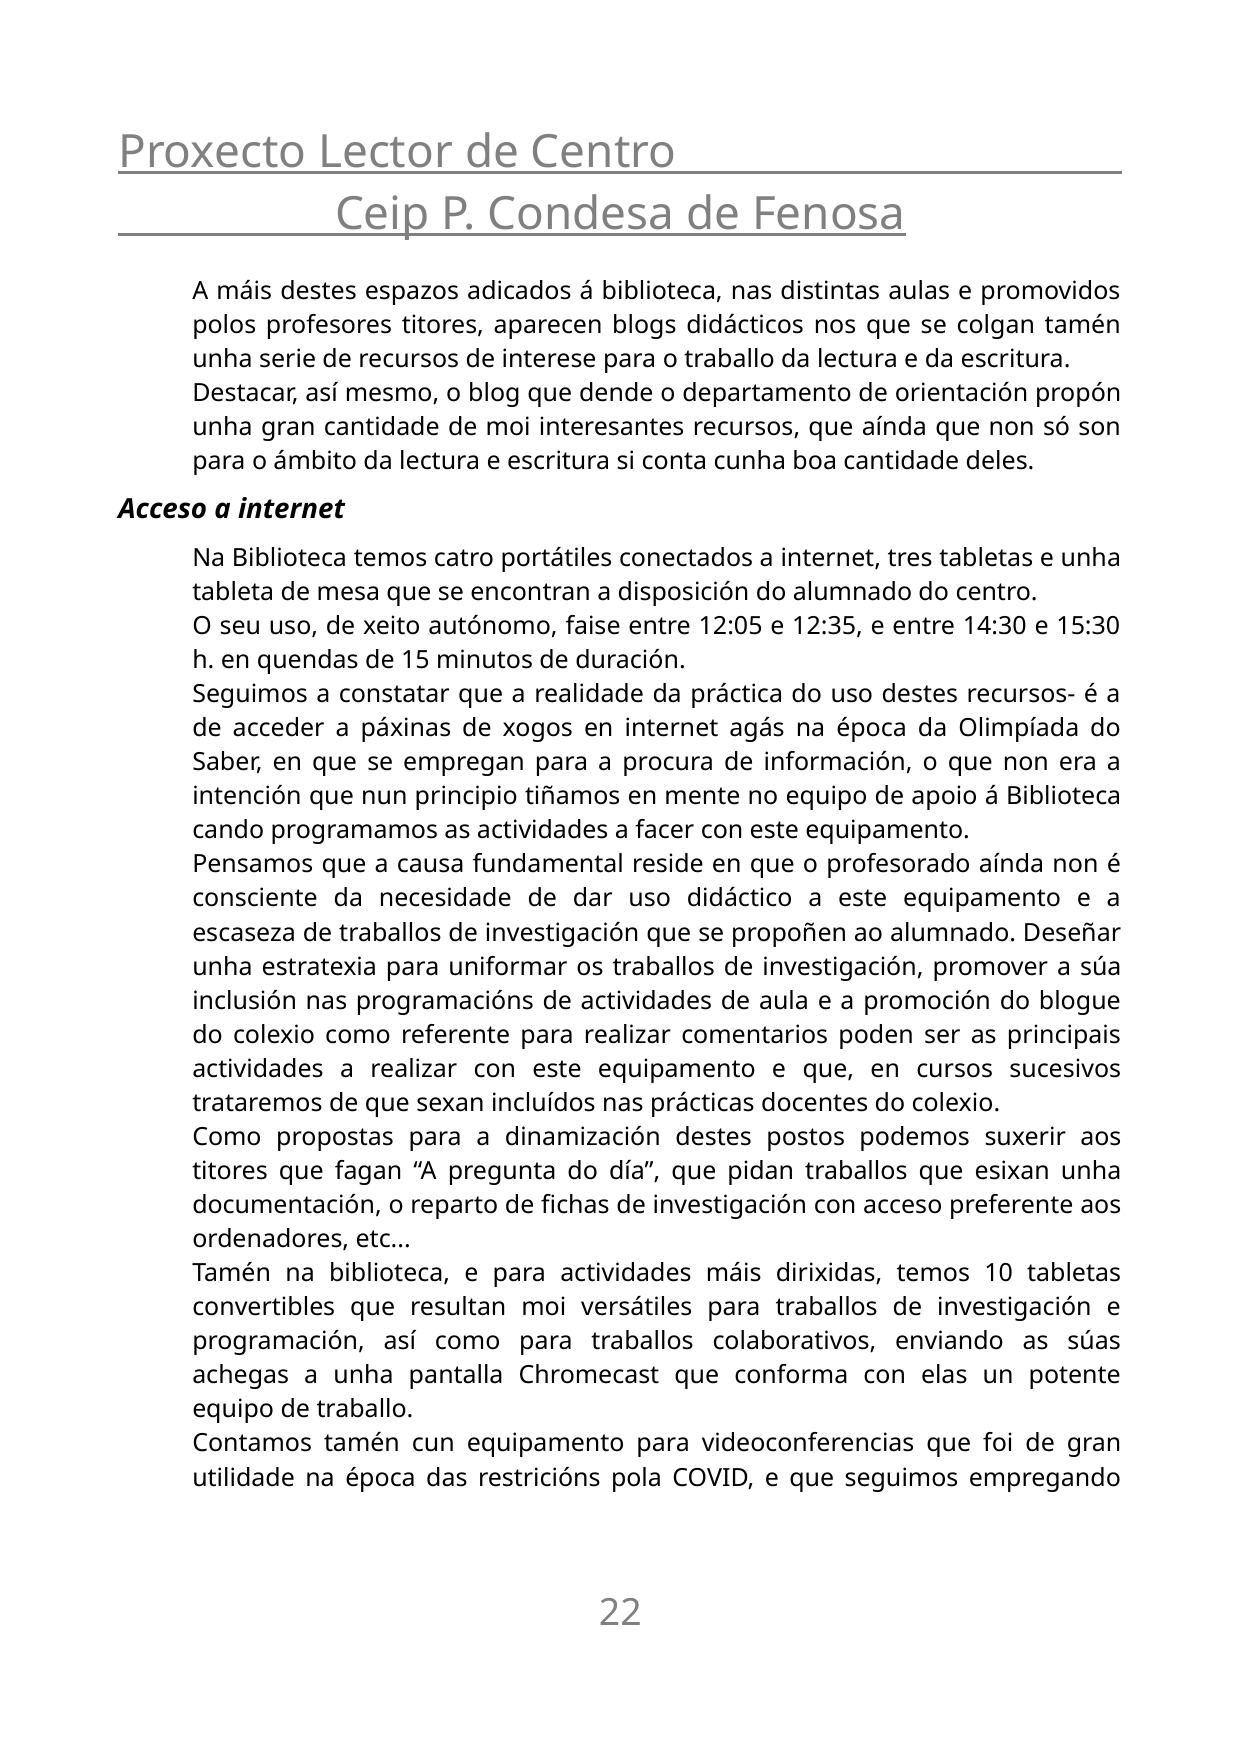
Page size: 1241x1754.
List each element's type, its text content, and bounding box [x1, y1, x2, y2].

text Como propostas para a dinamización destes postos podemos suxerir aos titores que fagan “A pregunta do día”, que pidan traballos que esixan unha documentación, o reparto de fichas de investigación con acceso preferente aos ordenadores, etc... [192, 1118, 1122, 1255]
text Destacar, así mesmo, o blog que dende o departamento de orientación propón unha gran cantidade de moi interesantes recursos, que aínda que non só son para o ámbito da lectura e escritura si conta cunha boa cantidade deles. [192, 374, 1122, 477]
text Pensamos que a causa fundamental reside en que o profesorado aínda non é consciente da necesidade de dar uso didáctico a este equipamento e a escaseza de traballos de investigación que se propoñen ao alumnado. Deseñar unha estratexia para uniformar os traballos de investigación, promover a súa inclusión nas programacións de actividades de aula e a promoción do blogue do colexio como referente para realizar comentarios poden ser as principais actividades a realizar con este equipamento e que, en cursos sucesivos trataremos de que sexan incluídos nas prácticas docentes do colexio. [192, 846, 1122, 1118]
text A máis destes espazos adicados á biblioteca, nas distintas aulas e promovidos polos profesores titores, aparecen blogs didácticos nos que se colgan tamén unha serie de recursos de interese para o traballo da lectura e da escritura. [192, 272, 1122, 374]
text O seu uso, de xeito autónomo, faise entre 12:05 e 12:35, e entre 14:30 e 15:30 h. en quendas de 15 minutos de duración. [192, 608, 1122, 676]
text Na Biblioteca temos catro portátiles conectados a internet, tres tabletas e unha tableta de mesa que se encontran a disposición do alumnado do centro. [192, 539, 1122, 608]
text Contamos tamén cun equipamento para videoconferencias que foi de gran utilidade na época das restricións pola COVID, e que seguimos empregando [192, 1425, 1122, 1493]
text Tamén na biblioteca, e para actividades máis dirixidas, temos 10 tabletas convertibles que resultan moi versátiles para traballos de investigación e programación, así como para traballos colaborativos, enviando as súas achegas a unha pantalla Chromecast que conforma con elas un potente equipo de traballo. [192, 1255, 1122, 1425]
text Seguimos a constatar que a realidade da práctica do uso destes recursos- é a de acceder a páxinas de xogos en internet agás na época da Olimpíada do Saber, en que se empregan para a procura de información, o que non era a intención que nun principio tiñamos en mente no equipo de apoio á Biblioteca cando programamos as actividades a facer con este equipamento. [192, 676, 1122, 846]
subtitle Acceso a internet [118, 489, 1122, 527]
